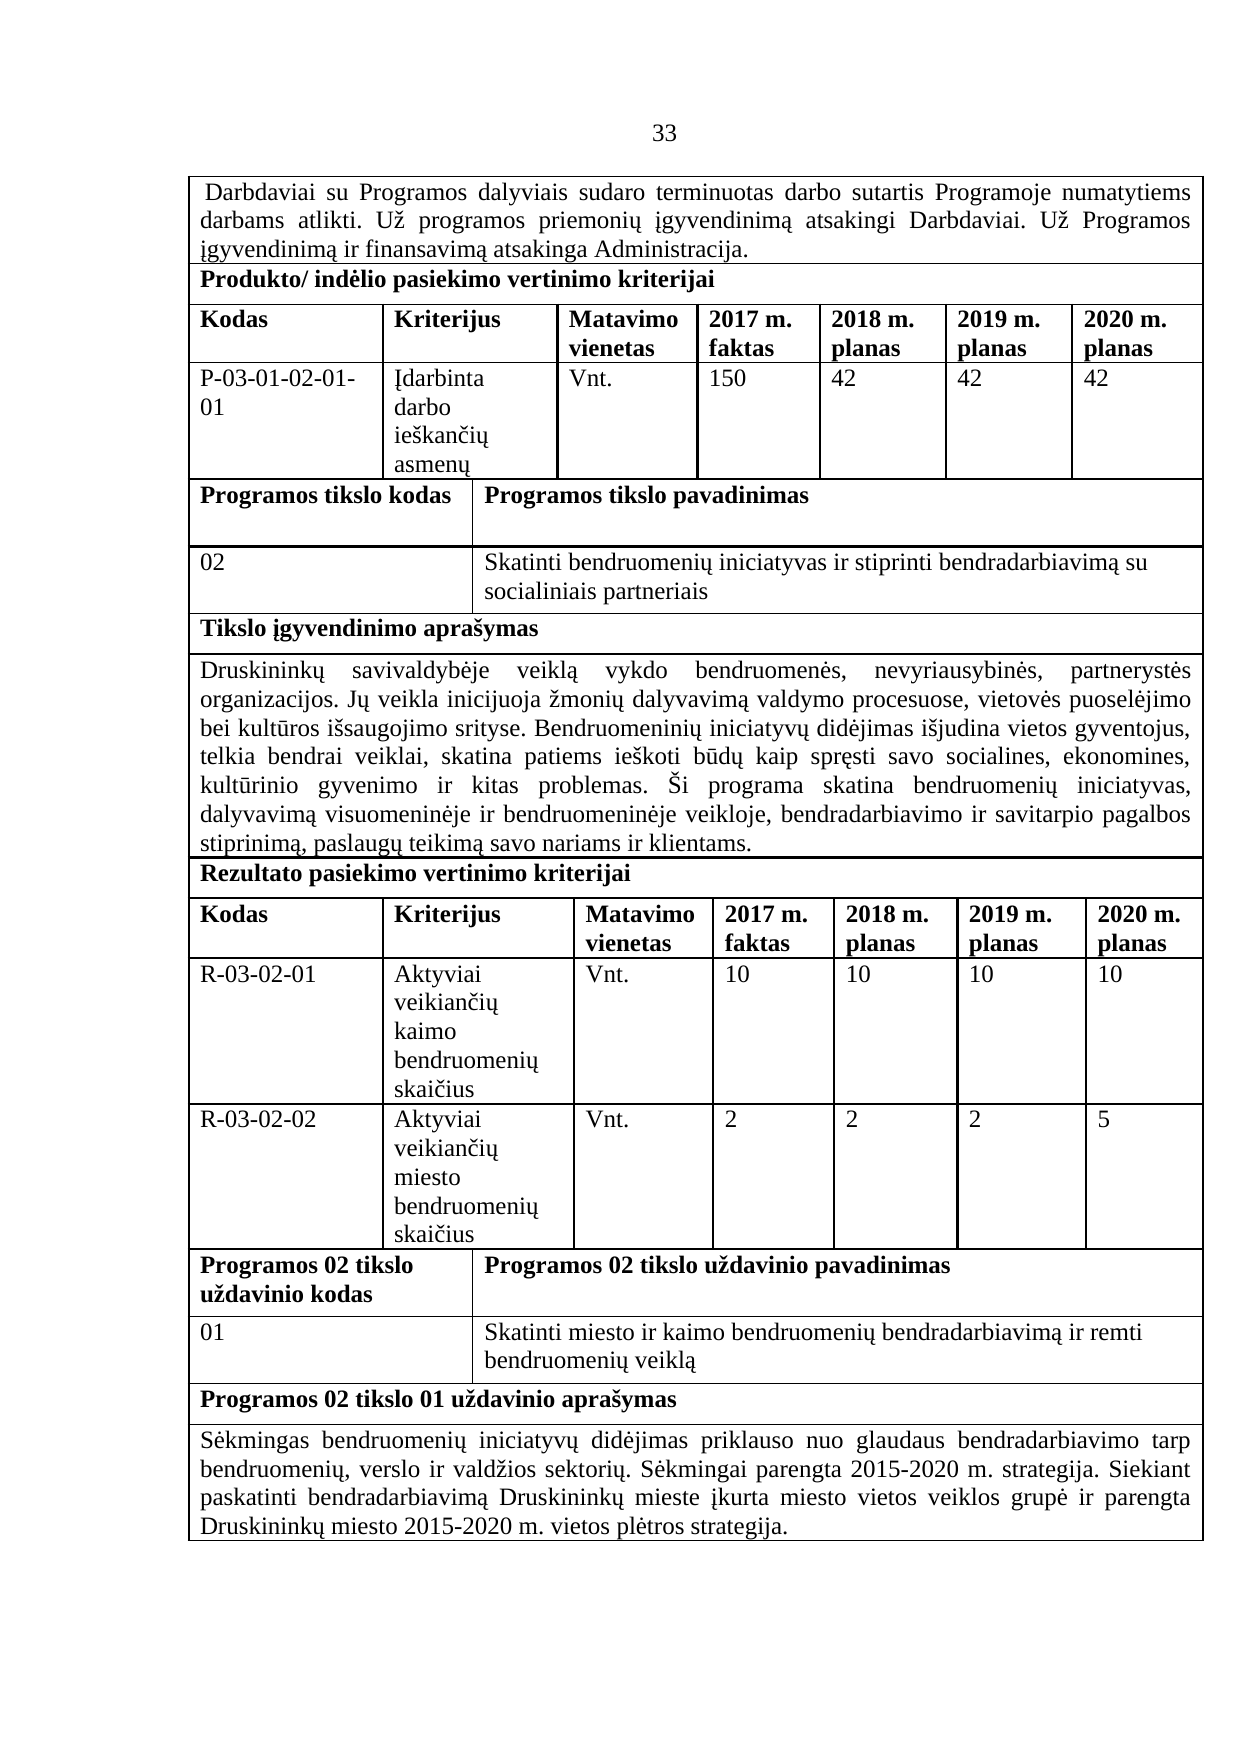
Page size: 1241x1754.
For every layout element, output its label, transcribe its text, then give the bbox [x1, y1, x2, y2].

table_cell 5 [1087, 1105, 1202, 1248]
table_cell 2017 m. faktas [714, 899, 833, 957]
table_cell 02 [190, 548, 472, 612]
table_cell 2020 m. planas [1087, 899, 1202, 957]
table_cell Skatinti bendruomenių iniciatyvas ir stiprinti bendradarbiavimą su socialiniais partneriais [473, 548, 1202, 612]
table_cell Programos 02 tikslo uždavinio pavadinimas [473, 1250, 1202, 1316]
table_cell 42 [1073, 363, 1202, 478]
table_cell 42 [821, 363, 945, 478]
table_cell Kriterijus [384, 305, 556, 362]
table_cell 2 [959, 1105, 1085, 1248]
table_cell Aktyviai veikiančių kaimo bendruomenių skaičius [384, 959, 573, 1102]
table_cell Vnt. [575, 959, 712, 1102]
table_cell Vnt. [575, 1105, 712, 1248]
table_cell R-03-02-02 [190, 1105, 382, 1248]
table_cell Skatinti miesto ir kaimo bendruomenių bendradarbiavimą ir remti bendruomenių veiklą [473, 1317, 1202, 1383]
table_cell 42 [947, 363, 1071, 478]
table_cell Programos tikslo pavadinimas [473, 480, 1202, 545]
table_cell 2018 m. planas [835, 899, 956, 957]
table_cell 10 [835, 959, 956, 1102]
table_cell 10 [714, 959, 833, 1102]
table_cell Matavimo vienetas [559, 305, 696, 362]
table_cell Programos 02 tikslo 01 uždavinio aprašymas [190, 1384, 1202, 1424]
table_cell Vnt. [559, 363, 696, 478]
table_cell 2018 m. planas [821, 305, 945, 362]
table_cell R-03-02-01 [190, 959, 382, 1102]
table_cell 2017 m. faktas [699, 305, 819, 362]
table_cell Programos tikslo kodas [190, 480, 472, 545]
table_cell Kodas [190, 305, 382, 362]
table_cell 2 [714, 1105, 833, 1248]
table_cell 2020 m. planas [1073, 305, 1202, 362]
table_cell Tikslo įgyvendinimo aprašymas [190, 614, 1202, 653]
table_cell 01 [190, 1317, 472, 1383]
table_cell Sėkmingas bendruomenių iniciatyvų didėjimas priklauso nuo glaudaus bendradarbiavimo tarp bendruomenių, verslo ir valdžios sektorių. Sėkmingai parengta 2015-2020 m. strategija. Siekiant paskatinti bendradarbiavimą Druskininkų mieste įkurta miesto vietos veiklos grupė ir parengta Druskininkų miesto 2015-2020 m. vietos plėtros strategija. [190, 1425, 1202, 1540]
table_cell 2019 m. planas [947, 305, 1071, 362]
table_cell Programos 02 tikslo uždavinio kodas [190, 1250, 472, 1316]
table_cell P-03-01-02-01-01 [190, 363, 382, 478]
table_cell Kriterijus [384, 899, 573, 957]
table_cell Darbdaviai su Programos dalyviais sudaro terminuotas darbo sutartis Programoje numatytiems darbams atlikti. Už programos priemonių įgyvendinimą atsakingi Darbdaviai. Už Programos įgyvendinimą ir finansavimą atsakinga Administracija. [190, 177, 1202, 263]
table_cell 150 [699, 363, 819, 478]
table_cell Produkto/ indėlio pasiekimo vertinimo kriterijai [190, 264, 1202, 303]
table_cell Įdarbinta darbo ieškančių asmenų [384, 363, 556, 478]
table_cell Druskininkų savivaldybėje veiklą vykdo bendruomenės, nevyriausybinės, partnerystės organizacijos. Jų veikla inicijuoja žmonių dalyvavimą valdymo procesuose, vietovės puoselėjimo bei kultūros išsaugojimo srityse. Bendruomeninių iniciatyvų didėjimas išjudina vietos gyventojus, telkia bendrai veiklai, skatina patiems ieškoti būdų kaip spręsti savo socialines, ekonomines, kultūrinio gyvenimo ir kitas problemas. Ši programa skatina bendruomenių iniciatyvas, dalyvavimą visuomeninėje ir bendruomeninėje veikloje, bendradarbiavimo ir savitarpio pagalbos stiprinimą, paslaugų teikimą savo nariams ir klientams. [190, 655, 1202, 856]
table_cell 2019 m. planas [959, 899, 1085, 957]
table_cell Aktyviai veikiančių miesto bendruomenių skaičius [384, 1105, 573, 1248]
table_cell 10 [959, 959, 1085, 1102]
table_cell 2 [835, 1105, 956, 1248]
table_cell 10 [1087, 959, 1202, 1102]
table_cell Rezultato pasiekimo vertinimo kriterijai [190, 859, 1202, 897]
table_cell Kodas [190, 899, 382, 957]
table_cell Matavimo vienetas [575, 899, 712, 957]
